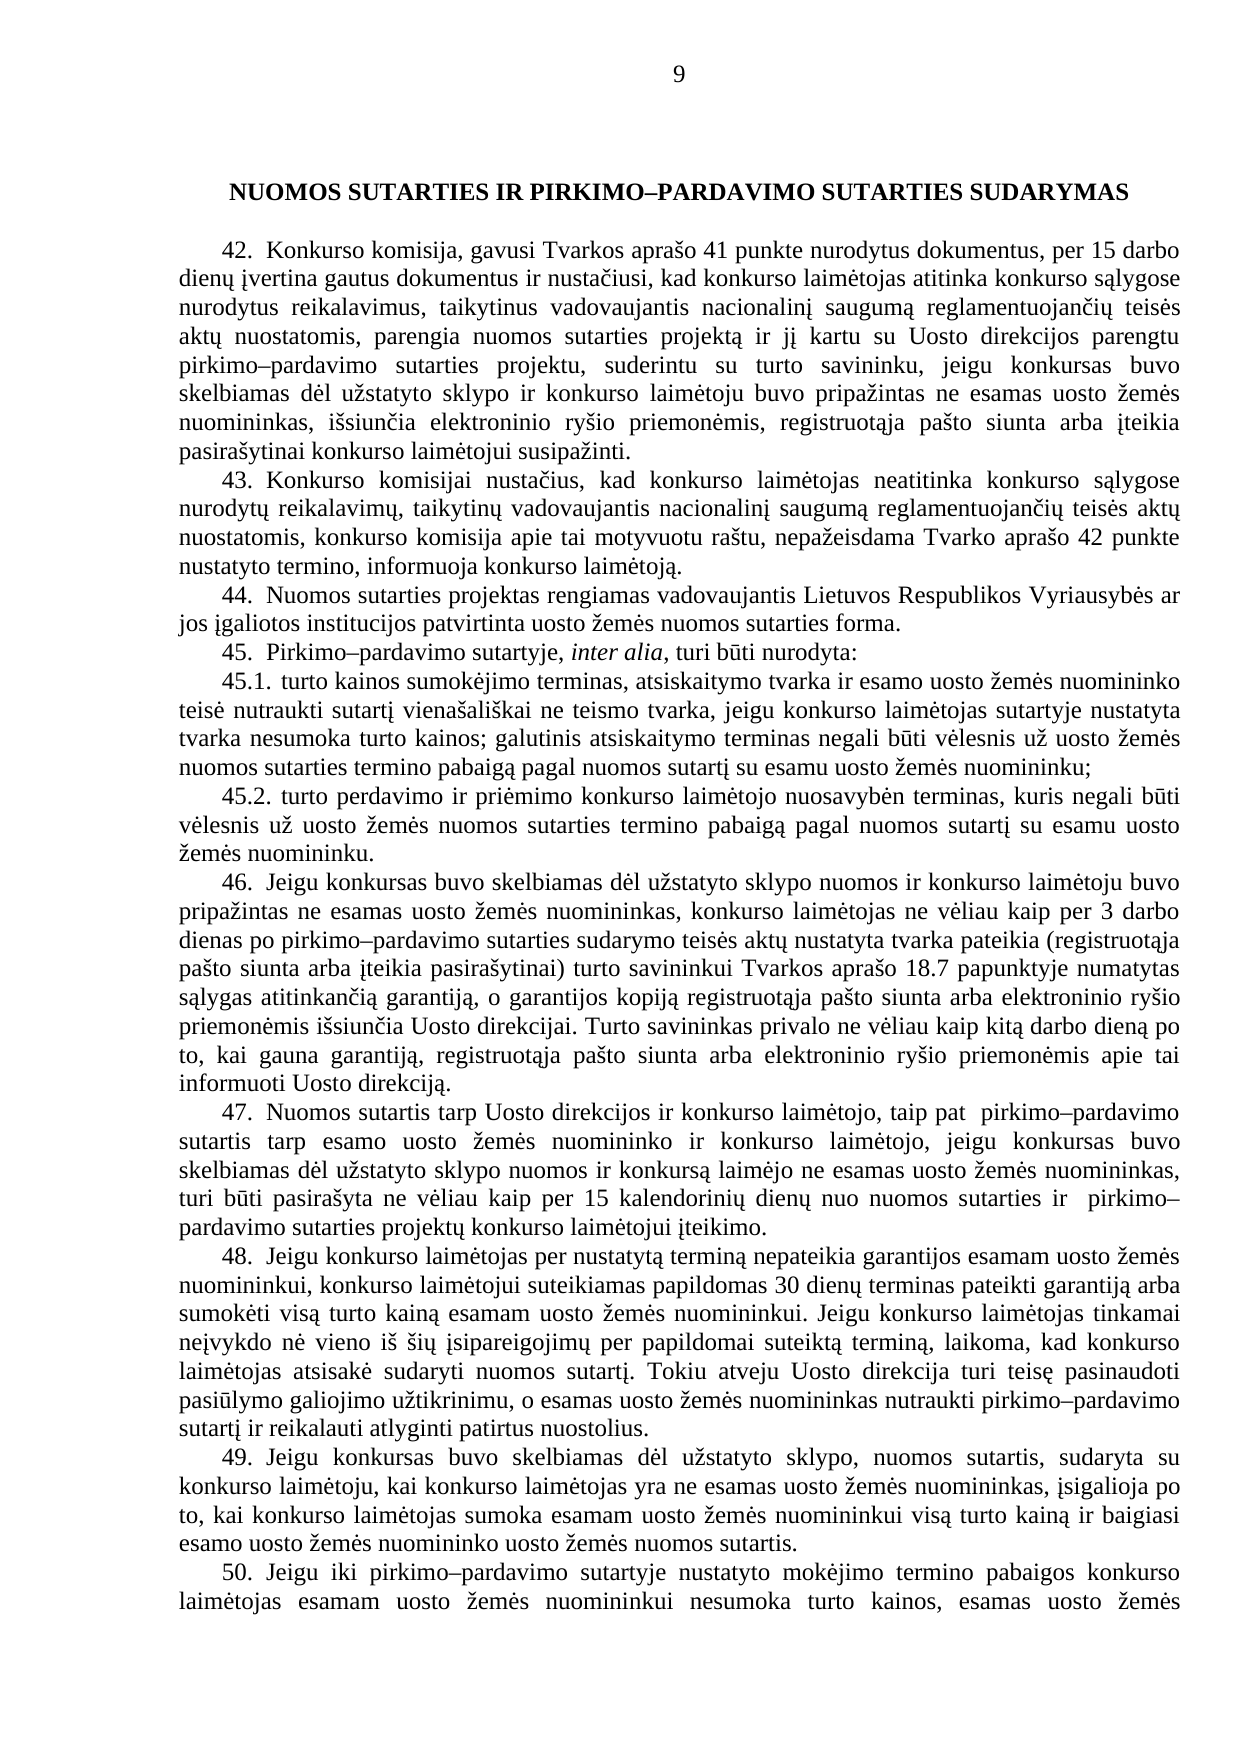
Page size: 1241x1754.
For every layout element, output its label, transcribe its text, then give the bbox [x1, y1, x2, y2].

text 49. Jeigu konkursas buvo skelbiamas dėl užstatyto sklypo, nuomos sutartis, sudaryta su konkurso laimėtoju, kai konkurso laimėtojas yra ne esamas uosto žemės nuomininkas, įsigalioja po to, kai konkurso laimėtojas sumoka esamam uosto žemės nuomininkui visą turto kainą ir baigiasi esamo uosto žemės nuomininko uosto žemės nuomos sutartis. [179, 1442, 1181, 1557]
text nuomos SUTARTIES ir PIRKIMO–PARDAVIMO sutaRTIES SUDARYMAS [177, 177, 1181, 206]
text 46. Jeigu konkursas buvo skelbiamas dėl užstatyto sklypo nuomos ir konkurso laimėtoju buvo pripažintas ne esamas uosto žemės nuomininkas, konkurso laimėtojas ne vėliau kaip per 3 darbo dienas po pirkimo–pardavimo sutarties sudarymo teisės aktų nustatyta tvarka pateikia (registruotąja pašto siunta arba įteikia pasirašytinai) turto savininkui Tvarkos aprašo 18.7 papunktyje numatytas sąlygas atitinkančią garantiją, o garantijos kopiją registruotąja pašto siunta arba elektroninio ryšio priemonėmis išsiunčia Uosto direkcijai. Turto savininkas privalo ne vėliau kaip kitą darbo dieną po to, kai gauna garantiją, registruotąja pašto siunta arba elektroninio ryšio priemonėmis apie tai informuoti Uosto direkciją. [179, 867, 1181, 1097]
text 50. Jeigu iki pirkimo–pardavimo sutartyje nustatyto mokėjimo termino pabaigos konkurso laimėtojas esamam uosto žemės nuomininkui nesumoka turto kainos, esamas uosto žemės [179, 1557, 1181, 1615]
text 45.1. turto kainos sumokėjimo terminas, atsiskaitymo tvarka ir esamo uosto žemės nuomininko teisė nutraukti sutartį vienašališkai ne teismo tvarka, jeigu konkurso laimėtojas sutartyje nustatyta tvarka nesumoka turto kainos; galutinis atsiskaitymo terminas negali būti vėlesnis už uosto žemės nuomos sutarties termino pabaigą pagal nuomos sutartį su esamu uosto žemės nuomininku; [179, 666, 1181, 781]
text 48. Jeigu konkurso laimėtojas per nustatytą terminą nepateikia garantijos esamam uosto žemės nuomininkui, konkurso laimėtojui suteikiamas papildomas 30 dienų terminas pateikti garantiją arba sumokėti visą turto kainą esamam uosto žemės nuomininkui. Jeigu konkurso laimėtojas tinkamai neįvykdo nė vieno iš šių įsipareigojimų per papildomai suteiktą terminą, laikoma, kad konkurso laimėtojas atsisakė sudaryti nuomos sutartį. Tokiu atveju Uosto direkcija turi teisę pasinaudoti pasiūlymo galiojimo užtikrinimu, o esamas uosto žemės nuomininkas nutraukti pirkimo–pardavimo sutartį ir reikalauti atlyginti patirtus nuostolius. [179, 1241, 1181, 1442]
text 45.2. turto perdavimo ir priėmimo konkurso laimėtojo nuosavybėn terminas, kuris negali būti vėlesnis už uosto žemės nuomos sutarties termino pabaigą pagal nuomos sutartį su esamu uosto žemės nuomininku. [179, 781, 1181, 867]
text 43. Konkurso komisijai nustačius, kad konkurso laimėtojas neatitinka konkurso sąlygose nurodytų reikalavimų, taikytinų vadovaujantis nacionalinį saugumą reglamentuojančių teisės aktų nuostatomis, konkurso komisija apie tai motyvuotu raštu, nepažeisdama Tvarko aprašo 42 punkte nustatyto termino, informuoja konkurso laimėtoją. [179, 465, 1181, 580]
text 47. Nuomos sutartis tarp Uosto direkcijos ir konkurso laimėtojo, taip pat pirkimo–pardavimo sutartis tarp esamo uosto žemės nuomininko ir konkurso laimėtojo, jeigu konkursas buvo skelbiamas dėl užstatyto sklypo nuomos ir konkursą laimėjo ne esamas uosto žemės nuomininkas, turi būti pasirašyta ne vėliau kaip per 15 kalendorinių dienų nuo nuomos sutarties ir pirkimo–pardavimo sutarties projektų konkurso laimėtojui įteikimo. [179, 1097, 1181, 1241]
text 44. Nuomos sutarties projektas rengiamas vadovaujantis Lietuvos Respublikos Vyriausybės ar jos įgaliotos institucijos patvirtinta uosto žemės nuomos sutarties forma. [179, 580, 1181, 637]
text 45. Pirkimo–pardavimo sutartyje, inter alia, turi būti nurodyta: [179, 637, 1181, 666]
text 42. Konkurso komisija, gavusi Tvarkos aprašo 41 punkte nurodytus dokumentus, per 15 darbo dienų įvertina gautus dokumentus ir nustačiusi, kad konkurso laimėtojas atitinka konkurso sąlygose nurodytus reikalavimus, taikytinus vadovaujantis nacionalinį saugumą reglamentuojančių teisės aktų nuostatomis, parengia nuomos sutarties projektą ir jį kartu su Uosto direkcijos parengtu pirkimo–pardavimo sutarties projektu, suderintu su turto savininku, jeigu konkursas buvo skelbiamas dėl užstatyto sklypo ir konkurso laimėtoju buvo pripažintas ne esamas uosto žemės nuomininkas, išsiunčia elektroninio ryšio priemonėmis, registruotąja pašto siunta arba įteikia pasirašytinai konkurso laimėtojui susipažinti. [179, 235, 1181, 465]
